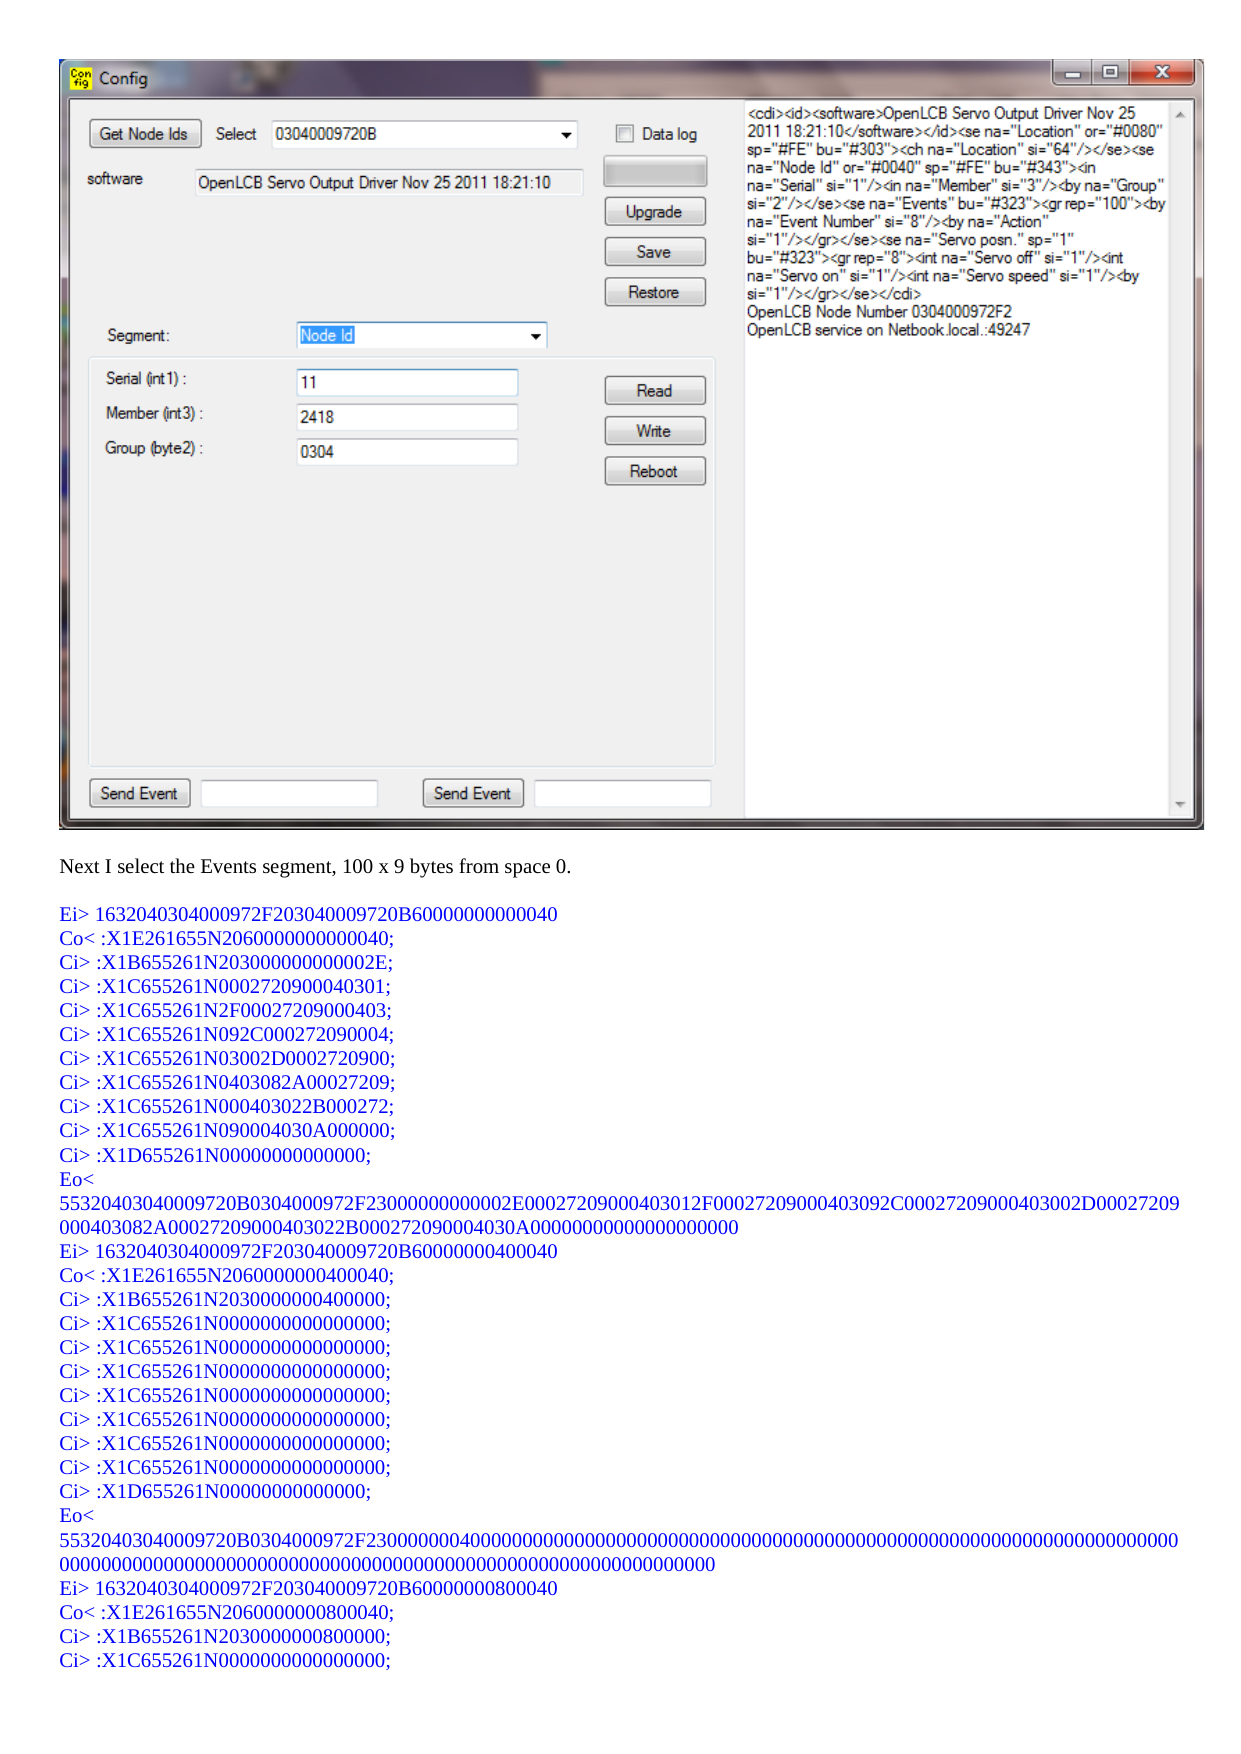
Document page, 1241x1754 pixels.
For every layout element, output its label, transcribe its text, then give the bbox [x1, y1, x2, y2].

text Ei> 1632040304000972F203040009720B60000000400040 [59, 1239, 1181, 1263]
text Eo< 55320403040009720B0304000972F230000000400000000000000000000000000000000000000000000000000000000000000000000000000000000000000000000000000000000000000000000000000000000000 [59, 1503, 1181, 1576]
text Ci> :X1C655261N090004030A000000; [59, 1118, 1181, 1142]
text Ci> :X1C655261N0000000000000000; [59, 1648, 1181, 1672]
text Co< :X1E261655N2060000000800040; [59, 1600, 1181, 1624]
text Ci> :X1C655261N03002D0002720900; [59, 1046, 1181, 1070]
text Ci> :X1C655261N0000000000000000; [59, 1383, 1181, 1407]
text Ei> 1632040304000972F203040009720B60000000800040 [59, 1576, 1181, 1600]
text Ci> :X1C655261N0000000000000000; [59, 1407, 1181, 1431]
text Co< :X1E261655N2060000000400040; [59, 1263, 1181, 1287]
text Co< :X1E261655N2060000000000040; [59, 926, 1181, 950]
text Ci> :X1C655261N0403082A00027209; [59, 1070, 1181, 1094]
text Ci> :X1C655261N0000000000000000; [59, 1455, 1181, 1479]
text Ci> :X1D655261N00000000000000; [59, 1142, 1181, 1167]
text Ci> :X1C655261N0000000000000000; [59, 1359, 1181, 1383]
text Ci> :X1C655261N000403022B000272; [59, 1094, 1181, 1118]
text Ci> :X1B655261N203000000000002E; [59, 950, 1181, 974]
text Ci> :X1C655261N0000000000000000; [59, 1335, 1181, 1359]
text Ci> :X1C655261N0002720900040301; [59, 974, 1181, 998]
text Ci> :X1C655261N0000000000000000; [59, 1431, 1181, 1455]
text Ci> :X1C655261N2F00027209000403; [59, 998, 1181, 1022]
text Next I select the Events segment, 100 x 9 bytes from space 0. [59, 854, 1181, 878]
text Ci> :X1C655261N0000000000000000; [59, 1311, 1181, 1335]
text Eo< 55320403040009720B0304000972F23000000000002E00027209000403012F00027209000403092C00027209000403002D00027209000403082A00027209000403022B000272090004030A00000000000000000000 [59, 1167, 1181, 1239]
text Ci> :X1B655261N2030000000800000; [59, 1624, 1181, 1648]
text Ci> :X1C655261N092C000272090004; [59, 1022, 1181, 1046]
text Ei> 1632040304000972F203040009720B60000000000040 [59, 902, 1181, 926]
text Ci> :X1B655261N2030000000400000; [59, 1287, 1181, 1311]
text Ci> :X1D655261N00000000000000; [59, 1479, 1181, 1503]
